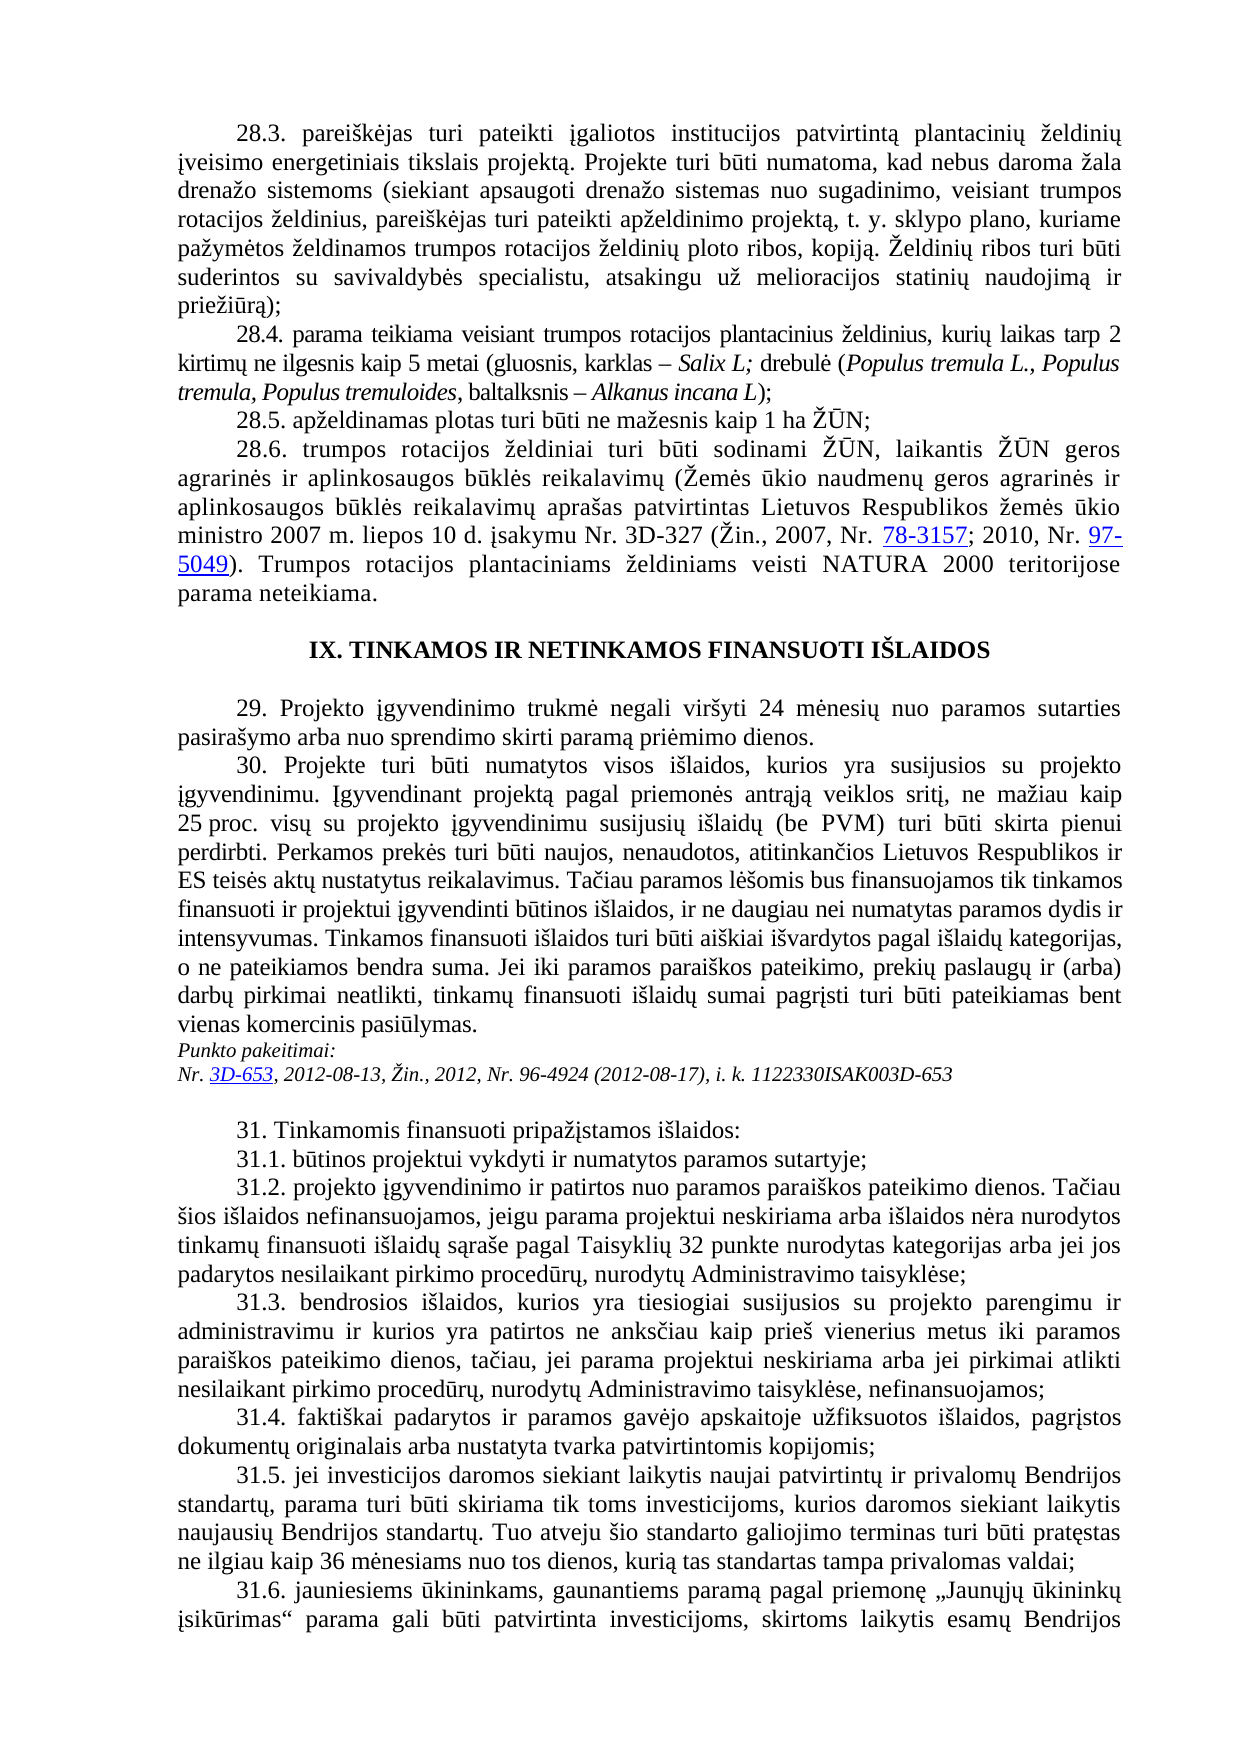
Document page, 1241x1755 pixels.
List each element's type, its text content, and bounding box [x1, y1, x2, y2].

text Punkto pakeitimai: [177, 1038, 1122, 1062]
text IX. TINKAMOS IR NETINKAMOS FINANSUOTI IŠLAIDOS [177, 636, 1122, 664]
text 28.3. pareiškėjas turi pateikti įgaliotos institucijos patvirtintą plantacinių želdinių įveisimo energetiniais tikslais projektą. Projekte turi būti numatoma, kad nebus daroma žala drenažo sistemoms (siekiant apsaugoti drenažo sistemas nuo sugadinimo, veisiant trumpos rotacijos želdinius, pareiškėjas turi pateikti apželdinimo projektą, t. y. sklypo plano, kuriame pažymėtos želdinamos trumpos rotacijos želdinių ploto ribos, kopiją. Želdinių ribos turi būti suderintos su savivaldybės specialistu, atsakingu už melioracijos statinių naudojimą ir priežiūrą); [177, 118, 1122, 319]
text 30. Projekte turi būti numatytos visos išlaidos, kurios yra susijusios su projekto įgyvendinimu. Įgyvendinant projektą pagal priemonės antrąją veiklos sritį, ne mažiau kaip 25 proc. visų su projekto įgyvendinimu susijusių išlaidų (be PVM) turi būti skirta pienui perdirbti. Perkamos prekės turi būti naujos, nenaudotos, atitinkančios Lietuvos Respublikos ir ES teisės aktų nustatytus reikalavimus. Tačiau paramos lėšomis bus finansuojamos tik tinkamos finansuoti ir projektui įgyvendinti būtinos išlaidos, ir ne daugiau nei numatytas paramos dydis ir intensyvumas. Tinkamos finansuoti išlaidos turi būti aiškiai išvardytos pagal išlaidų kategorijas, o ne pateikiamos bendra suma. Jei iki paramos paraiškos pateikimo, prekių paslaugų ir (arba) darbų pirkimai neatlikti, tinkamų finansuoti išlaidų sumai pagrįsti turi būti pateikiamas bent vienas komercinis pasiūlymas. [177, 751, 1122, 1038]
text Nr. 3D-653, 2012-08-13, Žin., 2012, Nr. 96-4924 (2012-08-17), i. k. 1122330ISAK003D-653 [177, 1062, 1122, 1086]
text 31.6. jauniesiems ūkininkams, gaunantiems paramą pagal priemonę „Jaunųjų ūkininkų įsikūrimas“ parama gali būti patvirtinta investicijoms, skirtoms laikytis esamų Bendrijos [177, 1575, 1122, 1632]
text 31.5. jei investicijos daromos siekiant laikytis naujai patvirtintų ir privalomų Bendrijos standartų, parama turi būti skiriama tik toms investicijoms, kurios daromos siekiant laikytis naujausių Bendrijos standartų. Tuo atveju šio standarto galiojimo terminas turi būti pratęstas ne ilgiau kaip 36 mėnesiams nuo tos dienos, kurią tas standartas tampa privalomas valdai; [177, 1460, 1122, 1575]
text 31.3. bendrosios išlaidos, kurios yra tiesiogiai susijusios su projekto parengimu ir administravimu ir kurios yra patirtos ne anksčiau kaip prieš vienerius metus iki paramos paraiškos pateikimo dienos, tačiau, jei parama projektui neskiriama arba jei pirkimai atlikti nesilaikant pirkimo procedūrų, nurodytų Administravimo taisyklėse, nefinansuojamos; [177, 1287, 1122, 1402]
text 28.6. trumpos rotacijos želdiniai turi būti sodinami ŽŪN, laikantis ŽŪN geros agrarinės ir aplinkosaugos būklės reikalavimų (Žemės ūkio naudmenų geros agrarinės ir aplinkosaugos būklės reikalavimų aprašas patvirtintas Lietuvos Respublikos žemės ūkio ministro 2007 m. liepos 10 d. įsakymu Nr. 3D-327 (Žin., 2007, Nr. 78-3157; 2010, Nr. 97-5049). Trumpos rotacijos plantaciniams želdiniams veisti NATURA 2000 teritorijose parama neteikiama. [177, 434, 1122, 607]
text 31.4. faktiškai padarytos ir paramos gavėjo apskaitoje užfiksuotos išlaidos, pagrįstos dokumentų originalais arba nustatyta tvarka patvirtintomis kopijomis; [177, 1402, 1122, 1460]
text 28.4. parama teikiama veisiant trumpos rotacijos plantacinius želdinius, kurių laikas tarp 2 kirtimų ne ilgesnis kaip 5 metai (gluosnis, karklas – Salix L; drebulė (Populus tremula L., Populus tremula, Populus tremuloides, baltalksnis – Alkanus incana L); [177, 319, 1122, 406]
text 29. Projekto įgyvendinimo trukmė negali viršyti 24 mėnesių nuo paramos sutarties pasirašymo arba nuo sprendimo skirti paramą priėmimo dienos. [177, 693, 1122, 751]
text 31.2. projekto įgyvendinimo ir patirtos nuo paramos paraiškos pateikimo dienos. Tačiau šios išlaidos nefinansuojamos, jeigu parama projektui neskiriama arba išlaidos nėra nurodytos tinkamų finansuoti išlaidų sąraše pagal Taisyklių 32 punkte nurodytas kategorijas arba jei jos padarytos nesilaikant pirkimo procedūrų, nurodytų Administravimo taisyklėse; [177, 1172, 1122, 1287]
text 31. Tinkamomis finansuoti pripažįstamos išlaidos: [177, 1115, 1122, 1144]
text 28.5. apželdinamas plotas turi būti ne mažesnis kaip 1 ha ŽŪN; [177, 406, 1122, 434]
text 31.1. būtinos projektui vykdyti ir numatytos paramos sutartyje; [177, 1144, 1122, 1172]
